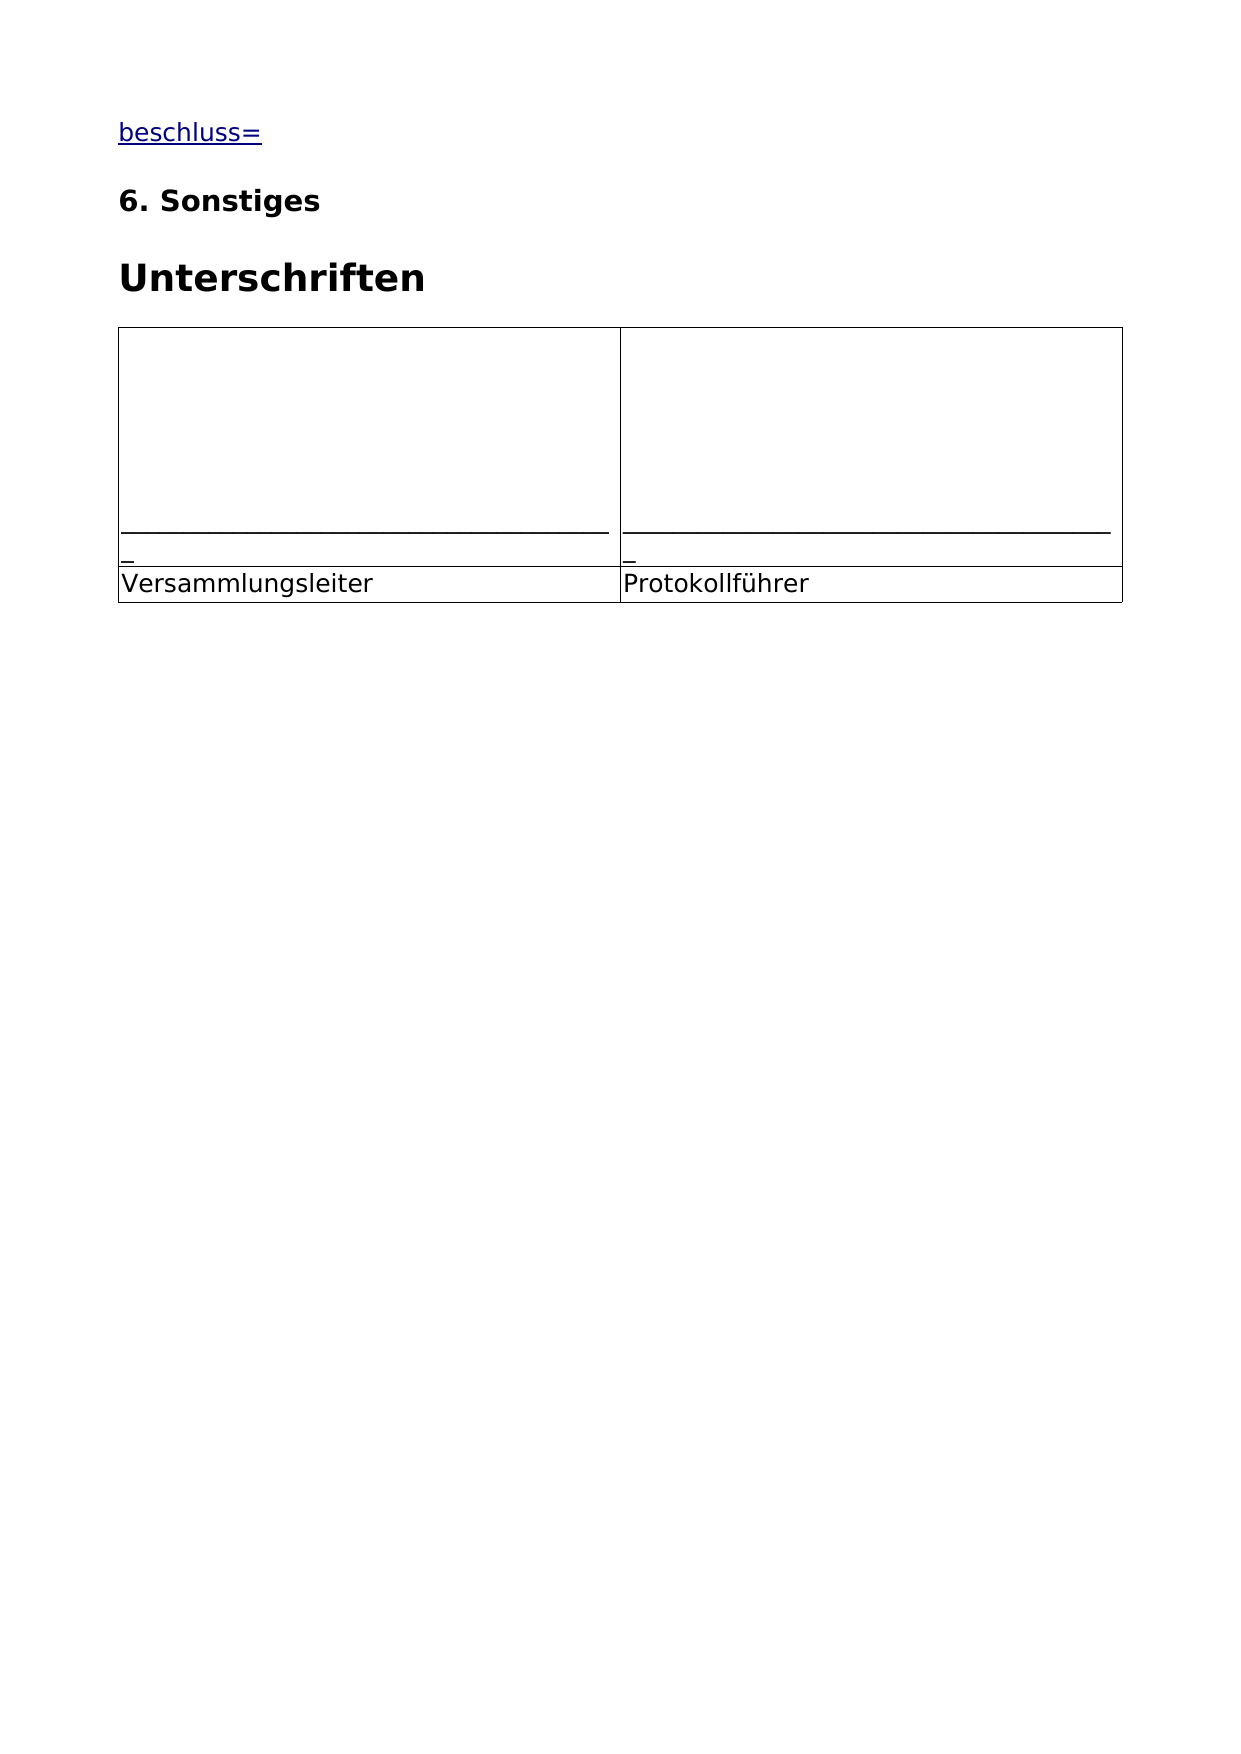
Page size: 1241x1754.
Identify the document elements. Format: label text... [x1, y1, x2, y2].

table_cell Versammlungsleiter [119, 567, 620, 602]
subtitle 6. Sonstiges [118, 185, 1122, 219]
table_cell Protokollführer [621, 567, 1122, 602]
table_header ________________________________________ [621, 328, 1122, 566]
subtitle Unterschriften [118, 256, 1122, 300]
table_header ________________________________________ [119, 328, 620, 566]
text beschluss= [118, 118, 1122, 147]
